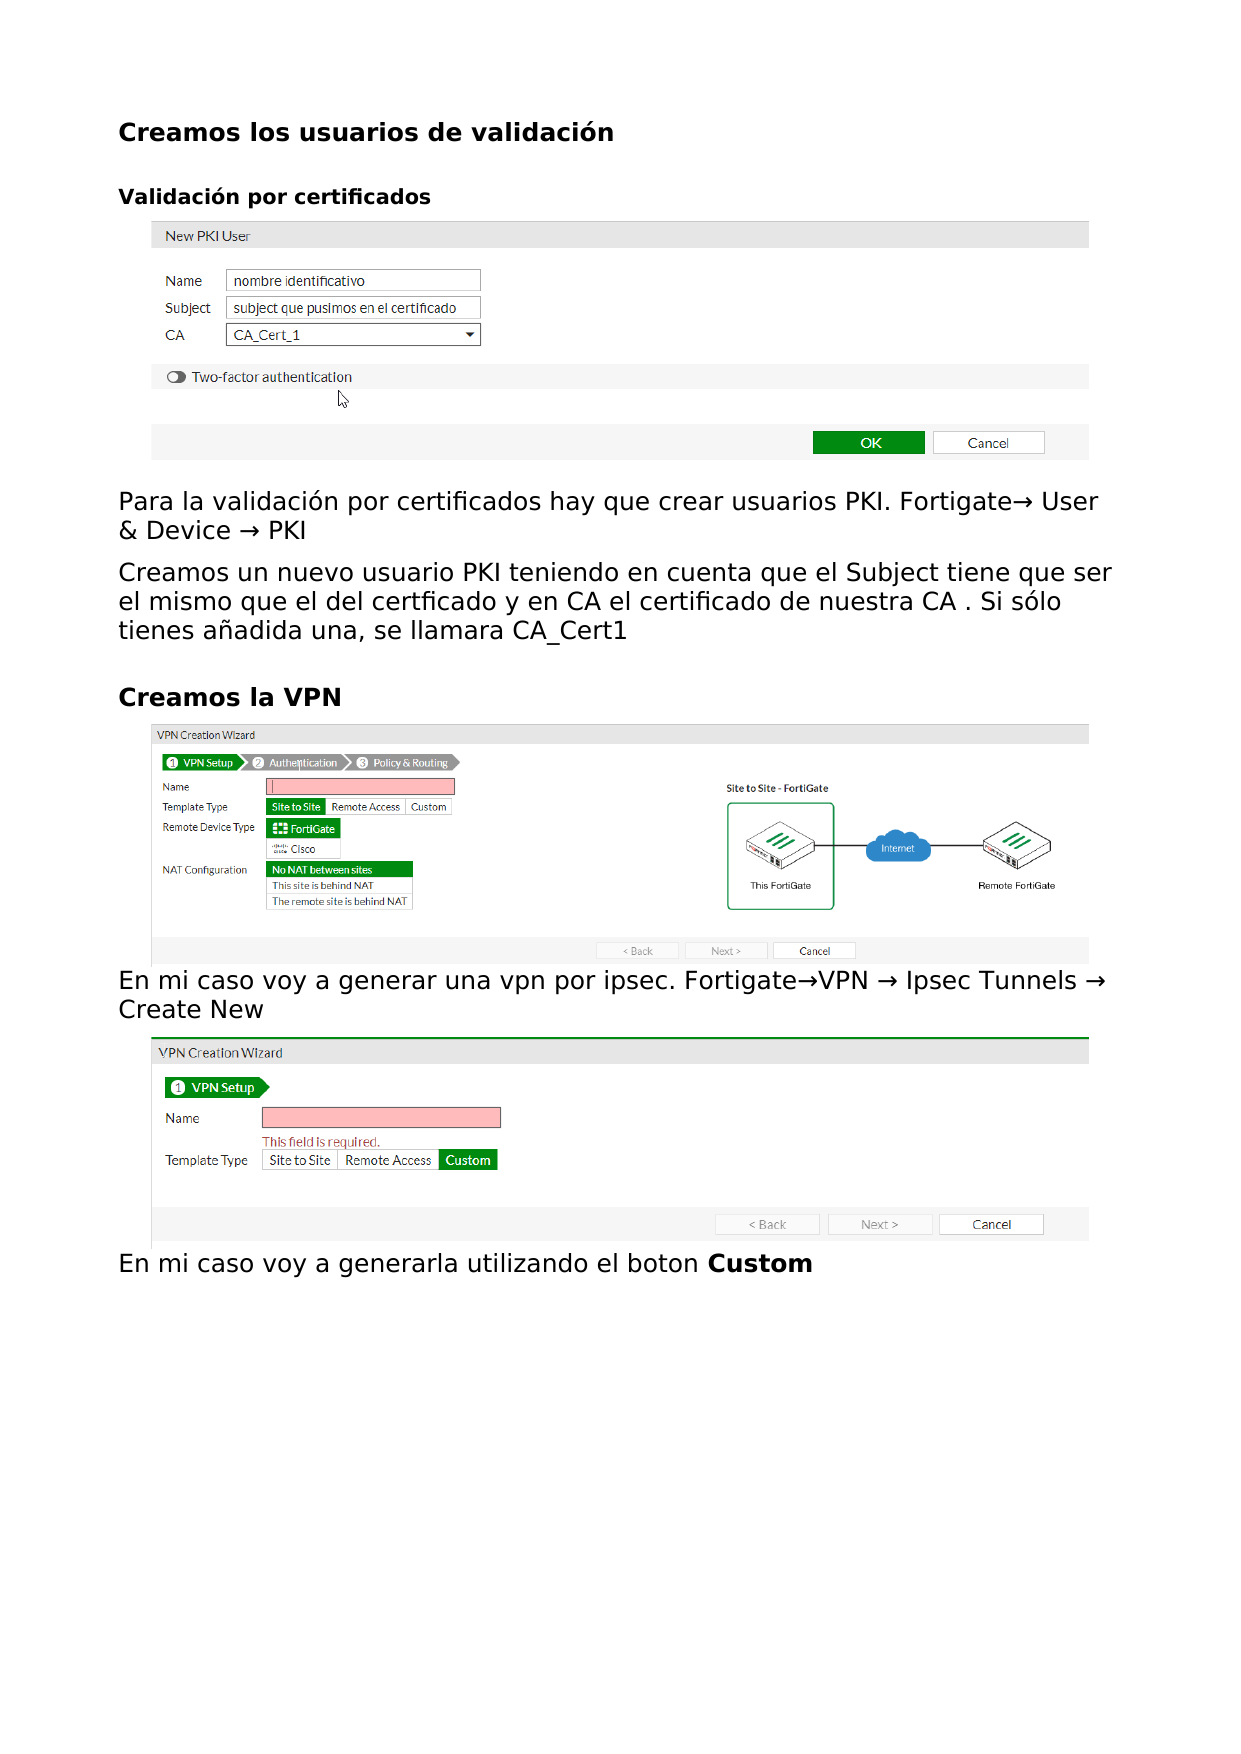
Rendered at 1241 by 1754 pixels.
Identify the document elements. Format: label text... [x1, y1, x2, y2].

subtitle Creamos la VPN [118, 683, 1122, 712]
picture [151, 221, 1089, 487]
text En mi caso voy a generar una vpn por ipsec. Fortigate→VPN → Ipsec Tunnels → Create New [118, 724, 1122, 1025]
text En mi caso voy a generarla utilizando el boton Custom [118, 1037, 1122, 1278]
subtitle Validación por certificados [118, 185, 1122, 209]
text Para la validación por certificados hay que crear usuarios PKI. Fortigate→ User & Device → PKI [118, 222, 1122, 545]
subtitle Creamos los usuarios de validación [118, 118, 1122, 147]
picture [151, 724, 1089, 967]
text Creamos un nuevo usuario PKI teniendo en cuenta que el Subject tiene que ser el mismo que el del certficado y en CA el certificado de nuestra CA . Si sólo tienes añadida una, se llamara CA_Cert1 [118, 558, 1122, 645]
picture [151, 1037, 1089, 1249]
